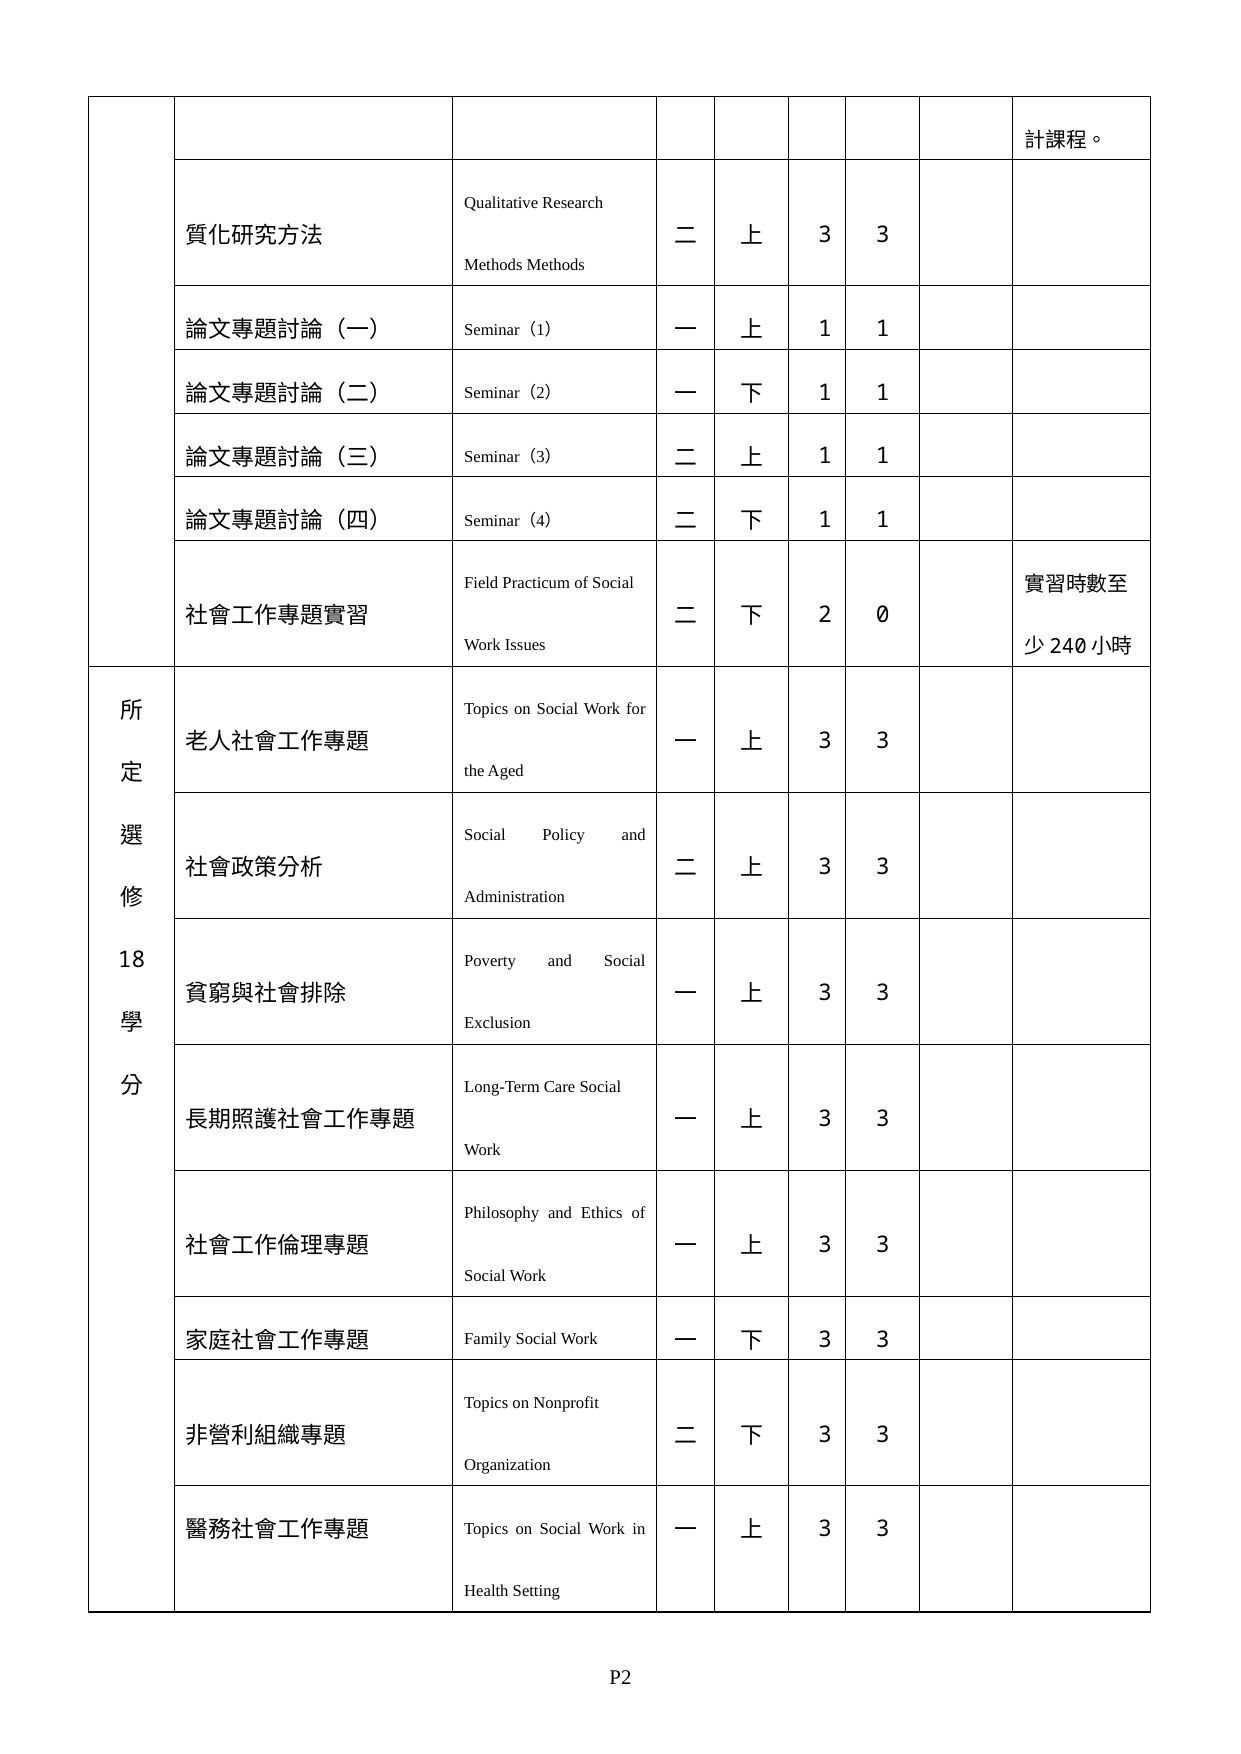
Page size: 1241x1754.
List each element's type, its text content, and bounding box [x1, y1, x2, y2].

table_cell [920, 793, 1012, 918]
table_cell 下 [715, 541, 788, 666]
table_cell 上 [715, 1486, 788, 1611]
table_cell 1 [846, 414, 919, 476]
table_cell 一 [657, 1045, 714, 1170]
table_cell [846, 97, 919, 159]
table_cell 3 [789, 1486, 845, 1611]
table_cell [920, 541, 1012, 666]
table_cell Qualitative Research Methods Methods [453, 160, 656, 285]
table_cell 家庭社會工作專題 [175, 1297, 452, 1359]
table_cell 3 [846, 1486, 919, 1611]
table_cell 下 [715, 477, 788, 539]
table_cell 1 [789, 286, 845, 349]
table_cell 上 [715, 1171, 788, 1296]
table_cell Topics on Social Work in Health Setting [453, 1486, 656, 1611]
table_cell [920, 286, 1012, 349]
table_cell [715, 97, 788, 159]
table_cell Field Practicum of Social Work Issues [453, 541, 656, 666]
table_cell 3 [846, 793, 919, 918]
table_cell 3 [846, 667, 919, 792]
table_cell [920, 477, 1012, 539]
table_cell [89, 97, 174, 666]
table_cell 3 [789, 160, 845, 285]
table_cell 一 [657, 919, 714, 1044]
table_cell 3 [789, 919, 845, 1044]
table_cell 3 [846, 1297, 919, 1359]
table_cell 上 [715, 667, 788, 792]
table_cell Topics on Nonprofit Organization [453, 1360, 656, 1485]
table_cell Family Social Work [453, 1297, 656, 1359]
table_cell [453, 97, 656, 159]
table_cell 論文專題討論（三） [175, 414, 452, 476]
table_cell [920, 1486, 1012, 1611]
table_cell 二 [657, 1360, 714, 1485]
table_cell 下 [715, 1360, 788, 1485]
table_cell 二 [657, 160, 714, 285]
table_cell 醫務社會工作專題 [175, 1486, 452, 1611]
table_cell 1 [846, 350, 919, 412]
table_cell [789, 97, 845, 159]
table_cell Social Policy and Administration [453, 793, 656, 918]
table_cell [920, 919, 1012, 1044]
table_cell 一 [657, 1171, 714, 1296]
table_cell 3 [846, 1171, 919, 1296]
table_cell 二 [657, 414, 714, 476]
table_cell 2 [789, 541, 845, 666]
table_cell 貧窮與社會排除 [175, 919, 452, 1044]
table_cell [920, 97, 1012, 159]
table_cell [920, 350, 1012, 412]
table_cell 1 [846, 477, 919, 539]
table_cell 質化研究方法 [175, 160, 452, 285]
table_cell 上 [715, 286, 788, 349]
table_cell 上 [715, 793, 788, 918]
table_cell [920, 667, 1012, 792]
table_cell 長期照護社會工作專題 [175, 1045, 452, 1170]
table_cell 社會工作專題實習 [175, 541, 452, 666]
table_cell [1013, 1486, 1150, 1611]
table_cell Topics on Social Work for the Aged [453, 667, 656, 792]
table_cell 一 [657, 667, 714, 792]
table_cell [1013, 667, 1150, 792]
table_cell Seminar（3） [453, 414, 656, 476]
table_cell [920, 1171, 1012, 1296]
table_cell Philosophy and Ethics of Social Work [453, 1171, 656, 1296]
table_cell 實習時數至少240小時 [1013, 541, 1150, 666]
table_cell [920, 414, 1012, 476]
table_cell [1013, 350, 1150, 412]
table_cell [920, 160, 1012, 285]
table_cell [1013, 160, 1150, 285]
table_cell 3 [789, 667, 845, 792]
table_cell 所 定 選 修 18 學 分 [89, 667, 174, 1611]
table_cell Seminar（1） [453, 286, 656, 349]
table_cell 1 [789, 350, 845, 412]
table_cell 3 [846, 1360, 919, 1485]
table_cell 二 [657, 541, 714, 666]
table_cell Seminar（2） [453, 350, 656, 412]
table_cell 老人社會工作專題 [175, 667, 452, 792]
table_cell [1013, 1171, 1150, 1296]
table_cell [1013, 793, 1150, 918]
table_cell [1013, 1297, 1150, 1359]
table_cell [1013, 477, 1150, 539]
table_cell 1 [789, 477, 845, 539]
table_cell 上 [715, 1045, 788, 1170]
table_cell 下 [715, 350, 788, 412]
table_cell Poverty and Social Exclusion [453, 919, 656, 1044]
table_cell [920, 1360, 1012, 1485]
table_cell 社會工作倫理專題 [175, 1171, 452, 1296]
table_cell [920, 1045, 1012, 1170]
table_cell 3 [846, 160, 919, 285]
table_cell [1013, 414, 1150, 476]
table_cell 3 [846, 919, 919, 1044]
table_cell 論文專題討論（一） [175, 286, 452, 349]
table_cell 上 [715, 919, 788, 1044]
table_cell 論文專題討論（四） [175, 477, 452, 539]
table_cell Seminar（4） [453, 477, 656, 539]
table_cell 3 [789, 1297, 845, 1359]
table_cell [175, 97, 452, 159]
table_cell 一 [657, 1486, 714, 1611]
table_cell [1013, 919, 1150, 1044]
table_cell 二 [657, 793, 714, 918]
table_cell 3 [789, 1045, 845, 1170]
table_cell [1013, 1360, 1150, 1485]
table_cell Long-Term Care Social Work [453, 1045, 656, 1170]
table_cell 一 [657, 1297, 714, 1359]
table_cell 二 [657, 477, 714, 539]
table_cell [920, 1297, 1012, 1359]
table_cell [1013, 286, 1150, 349]
table_cell [1013, 1045, 1150, 1170]
table_cell 3 [789, 793, 845, 918]
table_cell [657, 97, 714, 159]
table_cell 0 [846, 541, 919, 666]
table_cell 論文專題討論（二） [175, 350, 452, 412]
table_cell 3 [789, 1171, 845, 1296]
table_cell 社會政策分析 [175, 793, 452, 918]
table_cell 非營利組織專題 [175, 1360, 452, 1485]
table_cell 下 [715, 1297, 788, 1359]
table_cell 1 [846, 286, 919, 349]
table_cell 上 [715, 414, 788, 476]
table_cell 上 [715, 160, 788, 285]
table_cell 3 [846, 1045, 919, 1170]
table_cell 一 [657, 350, 714, 412]
table_cell 一 [657, 286, 714, 349]
table_cell 3 [789, 1360, 845, 1485]
table_cell 計課程。 [1013, 97, 1150, 159]
table_cell 1 [789, 414, 845, 476]
